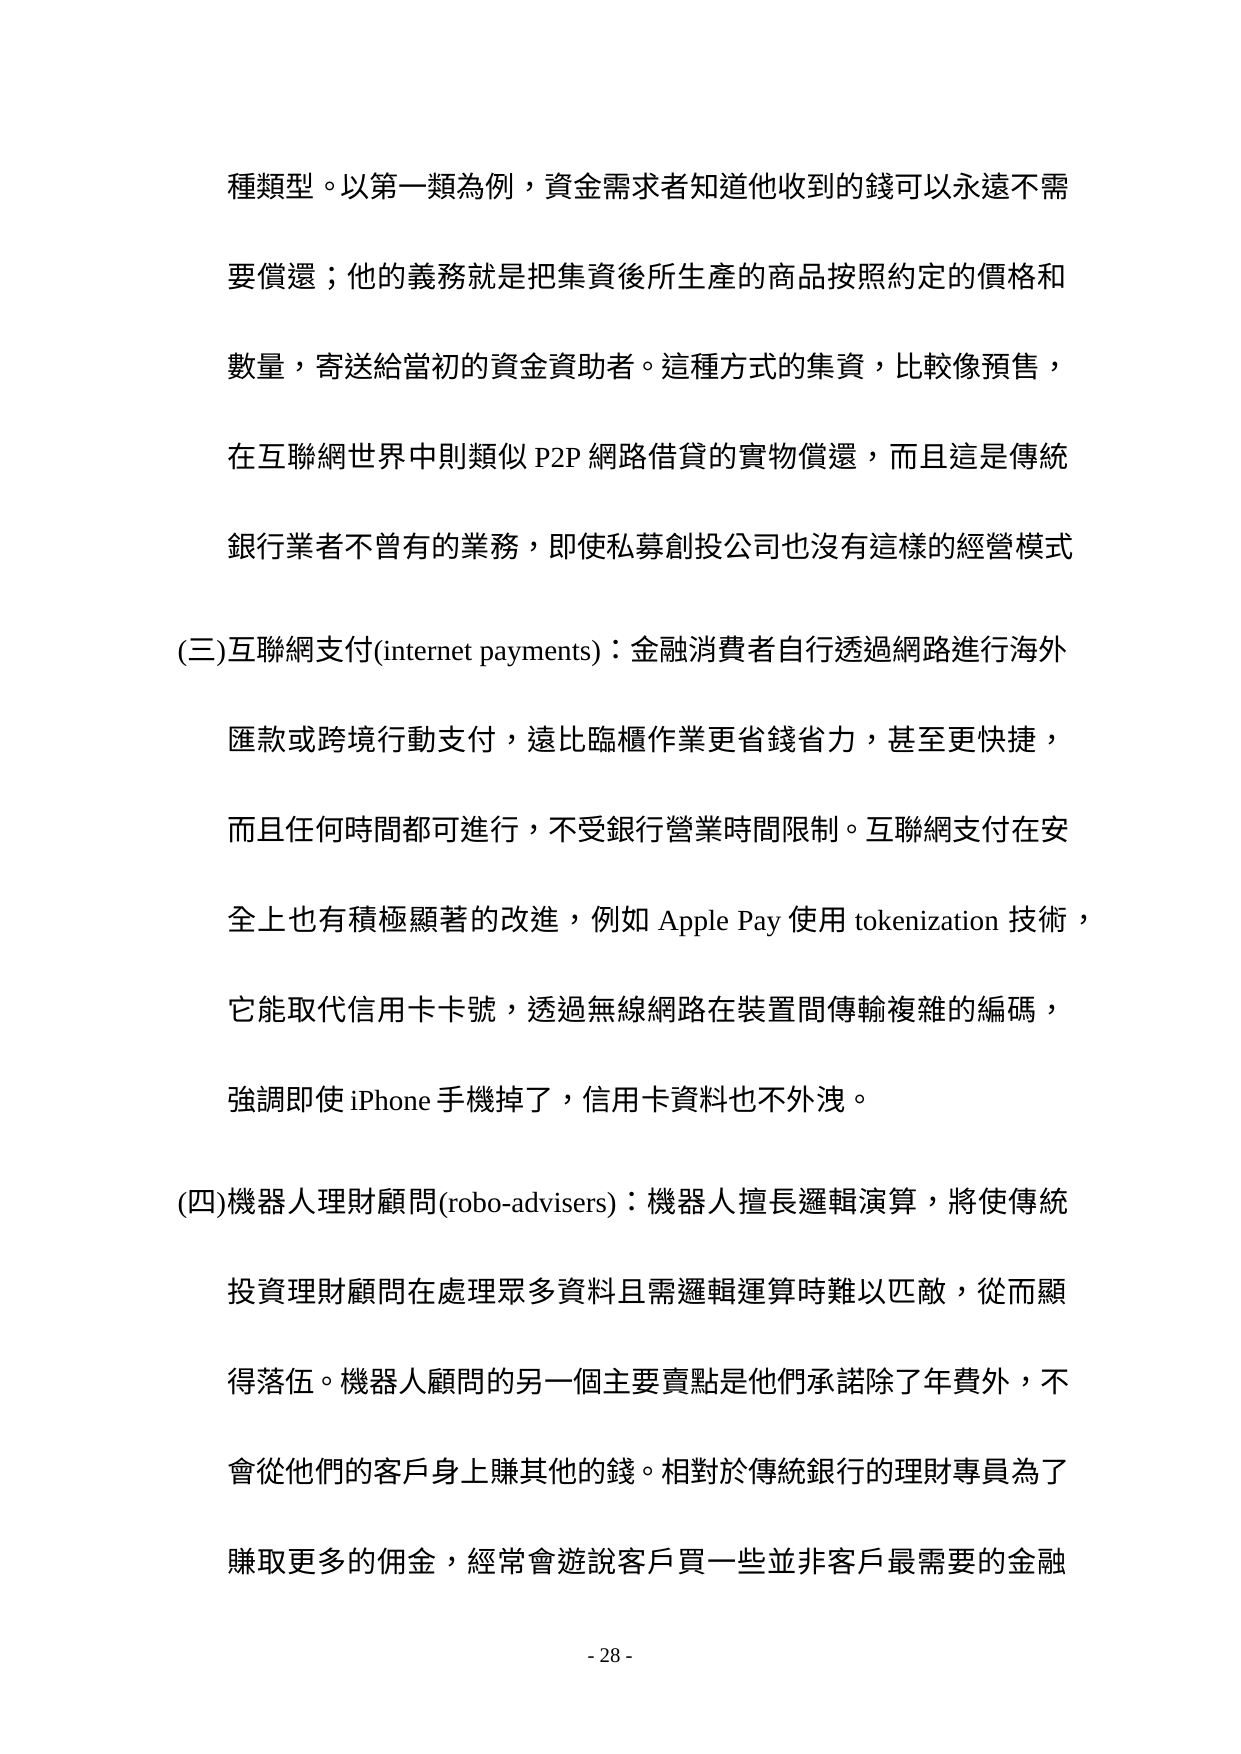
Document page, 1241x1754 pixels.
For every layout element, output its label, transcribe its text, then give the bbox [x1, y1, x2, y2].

list 群眾籌資(crowdfunding)：分為預購型、捐贈型、借貸型及股權型四種類型。以第一類為例，資金需求者知道他收到的錢可以永遠不需要償還；他的義務就是把集資後所生產的商品按照約定的價格和數量，寄送給當初的資金資助者。這種方式的集資，比較像預售，在互聯網世界中則類似P2P網路借貸的實物償還，而且這是傳統銀行業者不曾有的業務，即使私募創投公司也沒有這樣的經營模式。 [177, 148, 1069, 583]
list 機器人理財顧問(robo-advisers)：機器人擅長邏輯演算，將使傳統投資理財顧問在處理眾多資料且需邏輯運算時難以匹敵，從而顯得落伍。機器人顧問的另一個主要賣點是他們承諾除了年費外，不會從他們的客戶身上賺其他的錢。相對於傳統銀行的理財專員為了賺取更多的佣金，經常會遊說客戶買一些並非客戶最需要的金融 [177, 1162, 1069, 1597]
list 互聯網支付(internet payments)：金融消費者自行透過網路進行海外匯款或跨境行動支付，遠比臨櫃作業更省錢省力，甚至更快捷，而且任何時間都可進行，不受銀行營業時間限制。互聯網支付在安全上也有積極顯著的改進，例如Apple Pay使用tokenization 技術，它能取代信用卡卡號，透過無線網路在裝置間傳輸複雜的編碼，強調即使iPhone手機掉了，信用卡資料也不外洩。 [177, 610, 1069, 1135]
